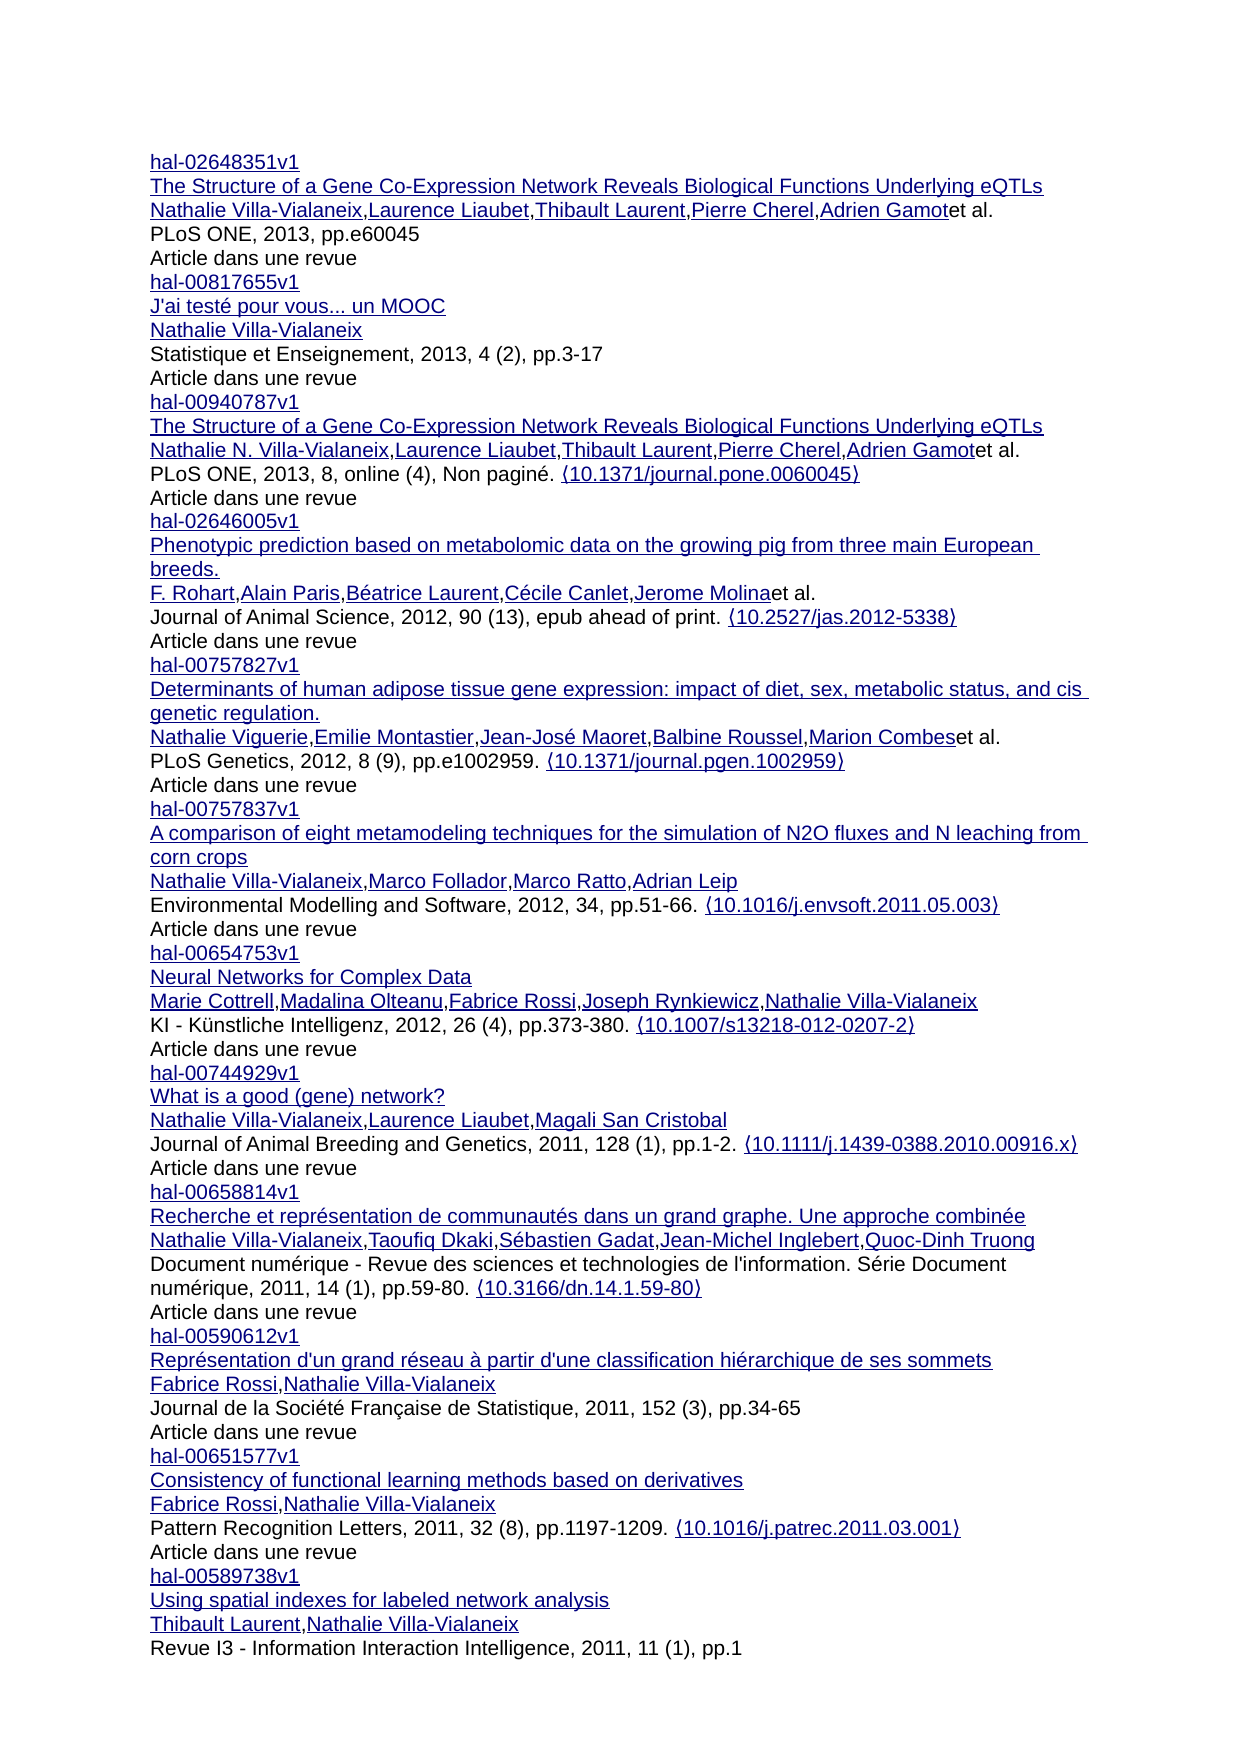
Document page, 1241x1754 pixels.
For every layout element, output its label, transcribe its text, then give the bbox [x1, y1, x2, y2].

table_cell Neural Networks for Complex Data Marie Cottrell,Madalina Olteanu,Fabrice Rossi,Joseph Rynkiewicz,Nathalie Villa-Vialaneix KI - Künstliche Intelligenz, 2012, 26 (4), pp.373-380. ⟨10.1007/s13218-012-0207-2⟩ Article dans une revue hal-00744929v1 [150, 965, 1090, 1084]
table_cell Determinants of human adipose tissue gene expression: impact of diet, sex, metabolic status, and cis genetic regulation. Nathalie Viguerie,Emilie Montastier,Jean-José Maoret,Balbine Roussel,Marion Combeset al. PLoS Genetics, 2012, 8 (9), pp.e1002959. ⟨10.1371/journal.pgen.1002959⟩ Article dans une revue hal-00757837v1 [150, 677, 1090, 821]
table_cell Consistency of functional learning methods based on derivatives Fabrice Rossi,Nathalie Villa-Vialaneix Pattern Recognition Letters, 2011, 32 (8), pp.1197-1209. ⟨10.1016/j.patrec.2011.03.001⟩ Article dans une revue hal-00589738v1 [150, 1468, 1090, 1587]
table_cell The Structure of a Gene Co-Expression Network Reveals Biological Functions Underlying eQTLs Nathalie Villa-Vialaneix,Laurence Liaubet,Thibault Laurent,Pierre Cherel,Adrien Gamotet al. PLoS ONE, 2013, pp.e60045 Article dans une revue hal-00817655v1 [150, 174, 1090, 294]
table_cell What is a good (gene) network? Nathalie Villa-Vialaneix,Laurence Liaubet,Magali San Cristobal Journal of Animal Breeding and Genetics, 2011, 128 (1), pp.1-2. ⟨10.1111/j.1439-0388.2010.00916.x⟩ Article dans une revue hal-00658814v1 [150, 1084, 1090, 1204]
table_cell J'ai testé pour vous... un MOOC Nathalie Villa-Vialaneix Statistique et Enseignement, 2013, 4 (2), pp.3-17 Article dans une revue hal-00940787v1 [150, 294, 1090, 413]
table_cell A comparison of eight metamodeling techniques for the simulation of N2O fluxes and N leaching from corn crops Nathalie Villa-Vialaneix,Marco Follador,Marco Ratto,Adrian Leip Environmental Modelling and Software, 2012, 34, pp.51-66. ⟨10.1016/j.envsoft.2011.05.003⟩ Article dans une revue hal-00654753v1 [150, 821, 1090, 964]
table_cell Représentation d'un grand réseau à partir d'une classification hiérarchique de ses sommets Fabrice Rossi,Nathalie Villa-Vialaneix Journal de la Société Française de Statistique, 2011, 152 (3), pp.34-65 Article dans une revue hal-00651577v1 [150, 1348, 1090, 1468]
table_cell Phenotypic prediction based on metabolomic data on the growing pig from three main European breeds. F. Rohart,Alain Paris,Béatrice Laurent,Cécile Canlet,Jerome Molinaet al. Journal of Animal Science, 2012, 90 (13), epub ahead of print. ⟨10.2527/jas.2012-5338⟩ Article dans une revue hal-00757827v1 [150, 533, 1090, 677]
table_cell The Structure of a Gene Co-Expression Network Reveals Biological Functions Underlying eQTLs Nathalie N. Villa-Vialaneix,Laurence Liaubet,Thibault Laurent,Pierre Cherel,Adrien Gamotet al. PLoS ONE, 2013, 8, online (4), Non paginé. ⟨10.1371/journal.pone.0060045⟩ Article dans une revue hal-02646005v1 [150, 414, 1090, 533]
table_cell Recherche et représentation de communautés dans un grand graphe. Une approche combinée Nathalie Villa-Vialaneix,Taoufiq Dkaki,Sébastien Gadat,Jean-Michel Inglebert,Quoc-Dinh Truong Document numérique - Revue des sciences et technologies de l'information. Série Document numérique, 2011, 14 (1), pp.59-80. ⟨10.3166/dn.14.1.59-80⟩ Article dans une revue hal-00590612v1 [150, 1204, 1090, 1348]
table_cell hal-02648351v1 [150, 150, 1090, 174]
table_cell Using spatial indexes for labeled network analysis Thibault Laurent,Nathalie Villa-Vialaneix Revue I3 - Information Interaction Intelligence, 2011, 11 (1), pp.1 [150, 1588, 1090, 1659]
